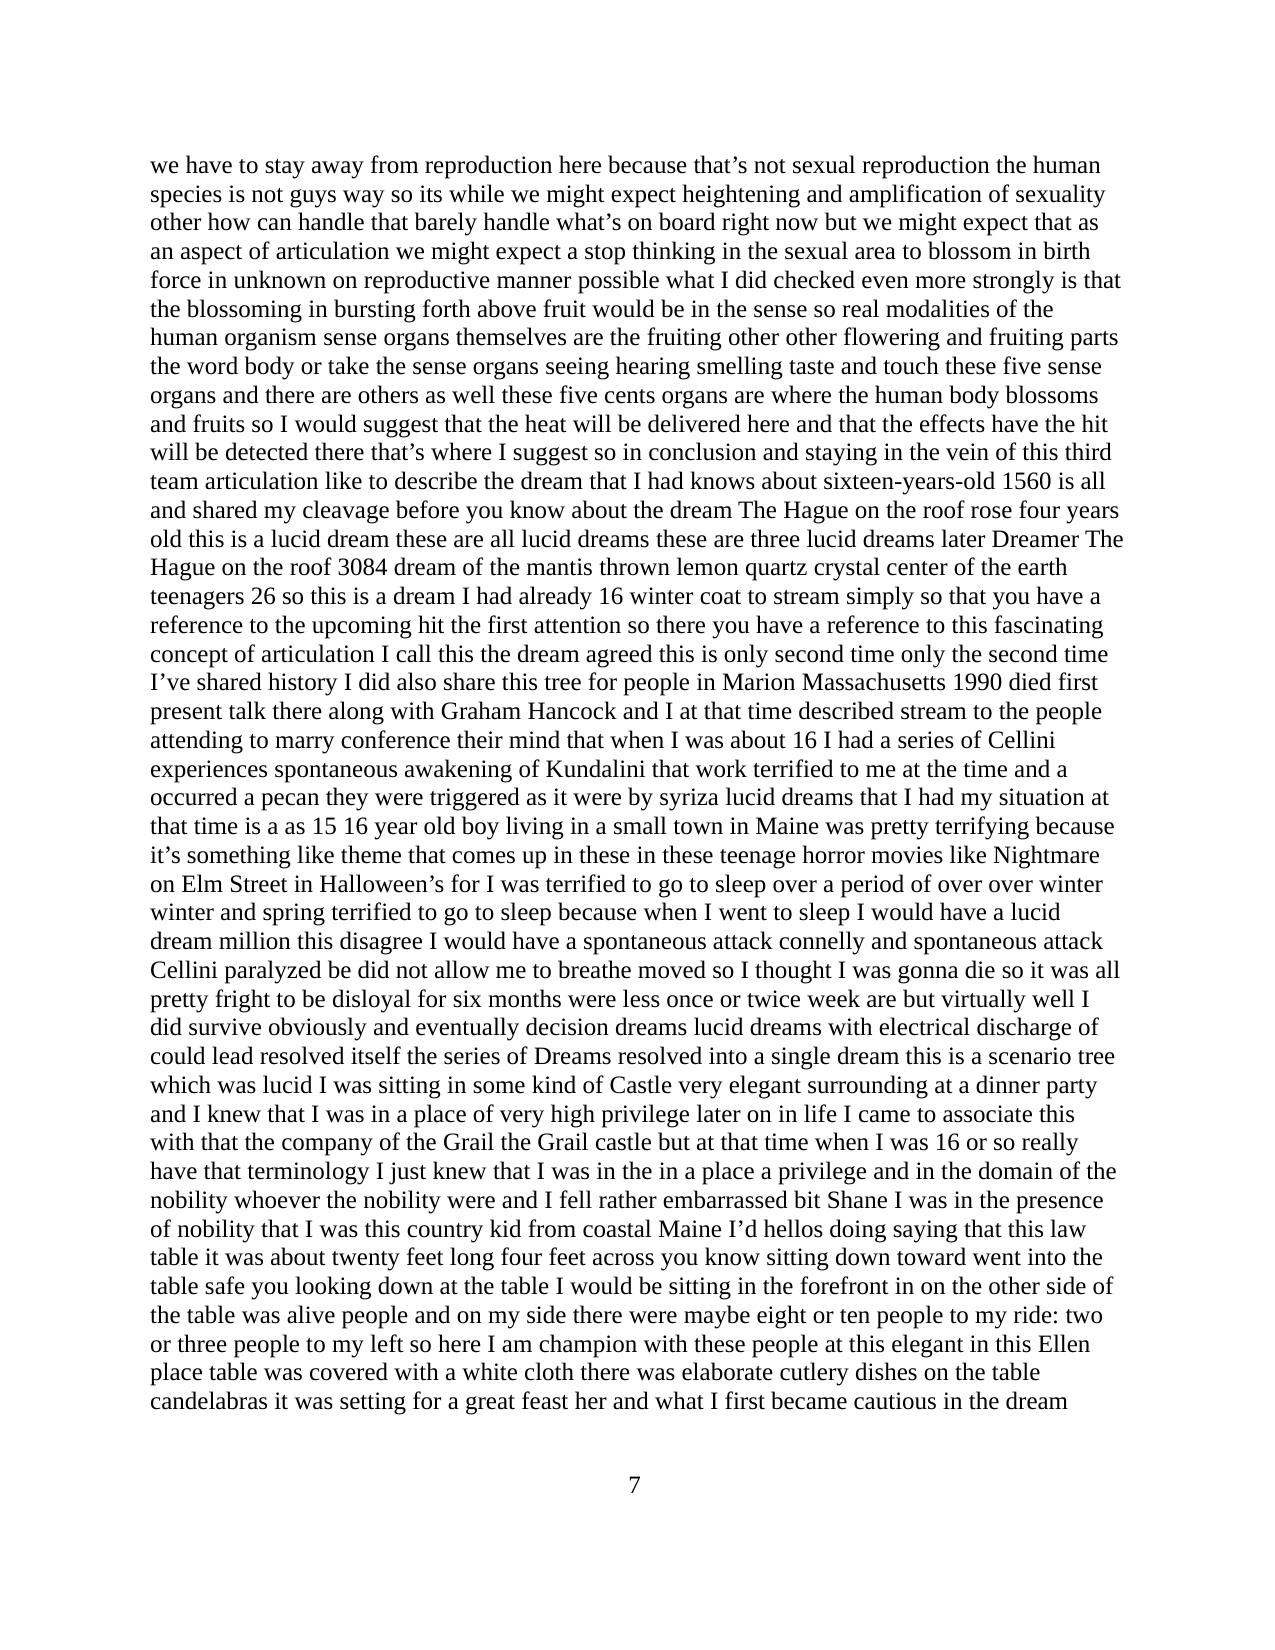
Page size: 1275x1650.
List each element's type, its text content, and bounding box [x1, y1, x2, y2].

text we have to stay away from reproduction here because that’s not sexual reproduction the human species is not guys way so its while we might expect heightening and amplification of sexuality other how can handle that barely handle what’s on board right now but we might expect that as an aspect of articulation we might expect a stop thinking in the sexual area to blossom in birth force in unknown on reproductive manner possible what I did checked even more strongly is that the blossoming in bursting forth above fruit would be in the sense so real modalities of the human organism sense organs themselves are the fruiting other other flowering and fruiting parts the word body or take the sense organs seeing hearing smelling taste and touch these five sense organs and there are others as well these five cents organs are where the human body blossoms and fruits so I would suggest that the heat will be delivered here and that the effects have the hit will be detected there that’s where I suggest so in conclusion and staying in the vein of this third team articulation like to describe the dream that I had knows about sixteen-years-old 1560 is all and shared my cleavage before you know about the dream The Hague on the roof rose four years old this is a lucid dream these are all lucid dreams these are three lucid dreams later Dreamer The Hague on the roof 3084 dream of the mantis thrown lemon quartz crystal center of the earth teenagers 26 so this is a dream I had already 16 winter coat to stream simply so that you have a reference to the upcoming hit the first attention so there you have a reference to this fascinating concept of articulation I call this the dream agreed this is only second time only the second time I’ve shared history I did also share this tree for people in Marion Massachusetts 1990 died first present talk there along with Graham Hancock and I at that time described stream to the people attending to marry conference their mind that when I was about 16 I had a series of Cellini experiences spontaneous awakening of Kundalini that work terrified to me at the time and a occurred a pecan they were triggered as it were by syriza lucid dreams that I had my situation at that time is a as 15 16 year old boy living in a small town in Maine was pretty terrifying because it’s something like theme that comes up in these in these teenage horror movies like Nightmare on Elm Street in Halloween’s for I was terrified to go to sleep over a period of over over winter winter and spring terrified to go to sleep because when I went to sleep I would have a lucid dream million this disagree I would have a spontaneous attack connelly and spontaneous attack Cellini paralyzed be did not allow me to breathe moved so I thought I was gonna die so it was all pretty fright to be disloyal for six months were less once or twice week are but virtually well I did survive obviously and eventually decision dreams lucid dreams with electrical discharge of could lead resolved itself the series of Dreams resolved into a single dream this is a scenario tree which was lucid I was sitting in some kind of Castle very elegant surrounding at a dinner party and I knew that I was in a place of very high privilege later on in life I came to associate this with that the company of the Grail the Grail castle but at that time when I was 16 or so really have that terminology I just knew that I was in the in a place a privilege and in the domain of the nobility whoever the nobility were and I fell rather embarrassed bit Shane I was in the presence of nobility that I was this country kid from coastal Maine I’d hellos doing saying that this law table it was about twenty feet long four feet across you know sitting down toward went into the table safe you looking down at the table I would be sitting in the forefront in on the other side of the table was alive people and on my side there were maybe eight or ten people to my ride: two or three people to my left so here I am champion with these people at this elegant in this Ellen place table was covered with a white cloth there was elaborate cutlery dishes on the table candelabras it was setting for a great feast her and what I first became cautious in the dream [150, 150, 1125, 1415]
